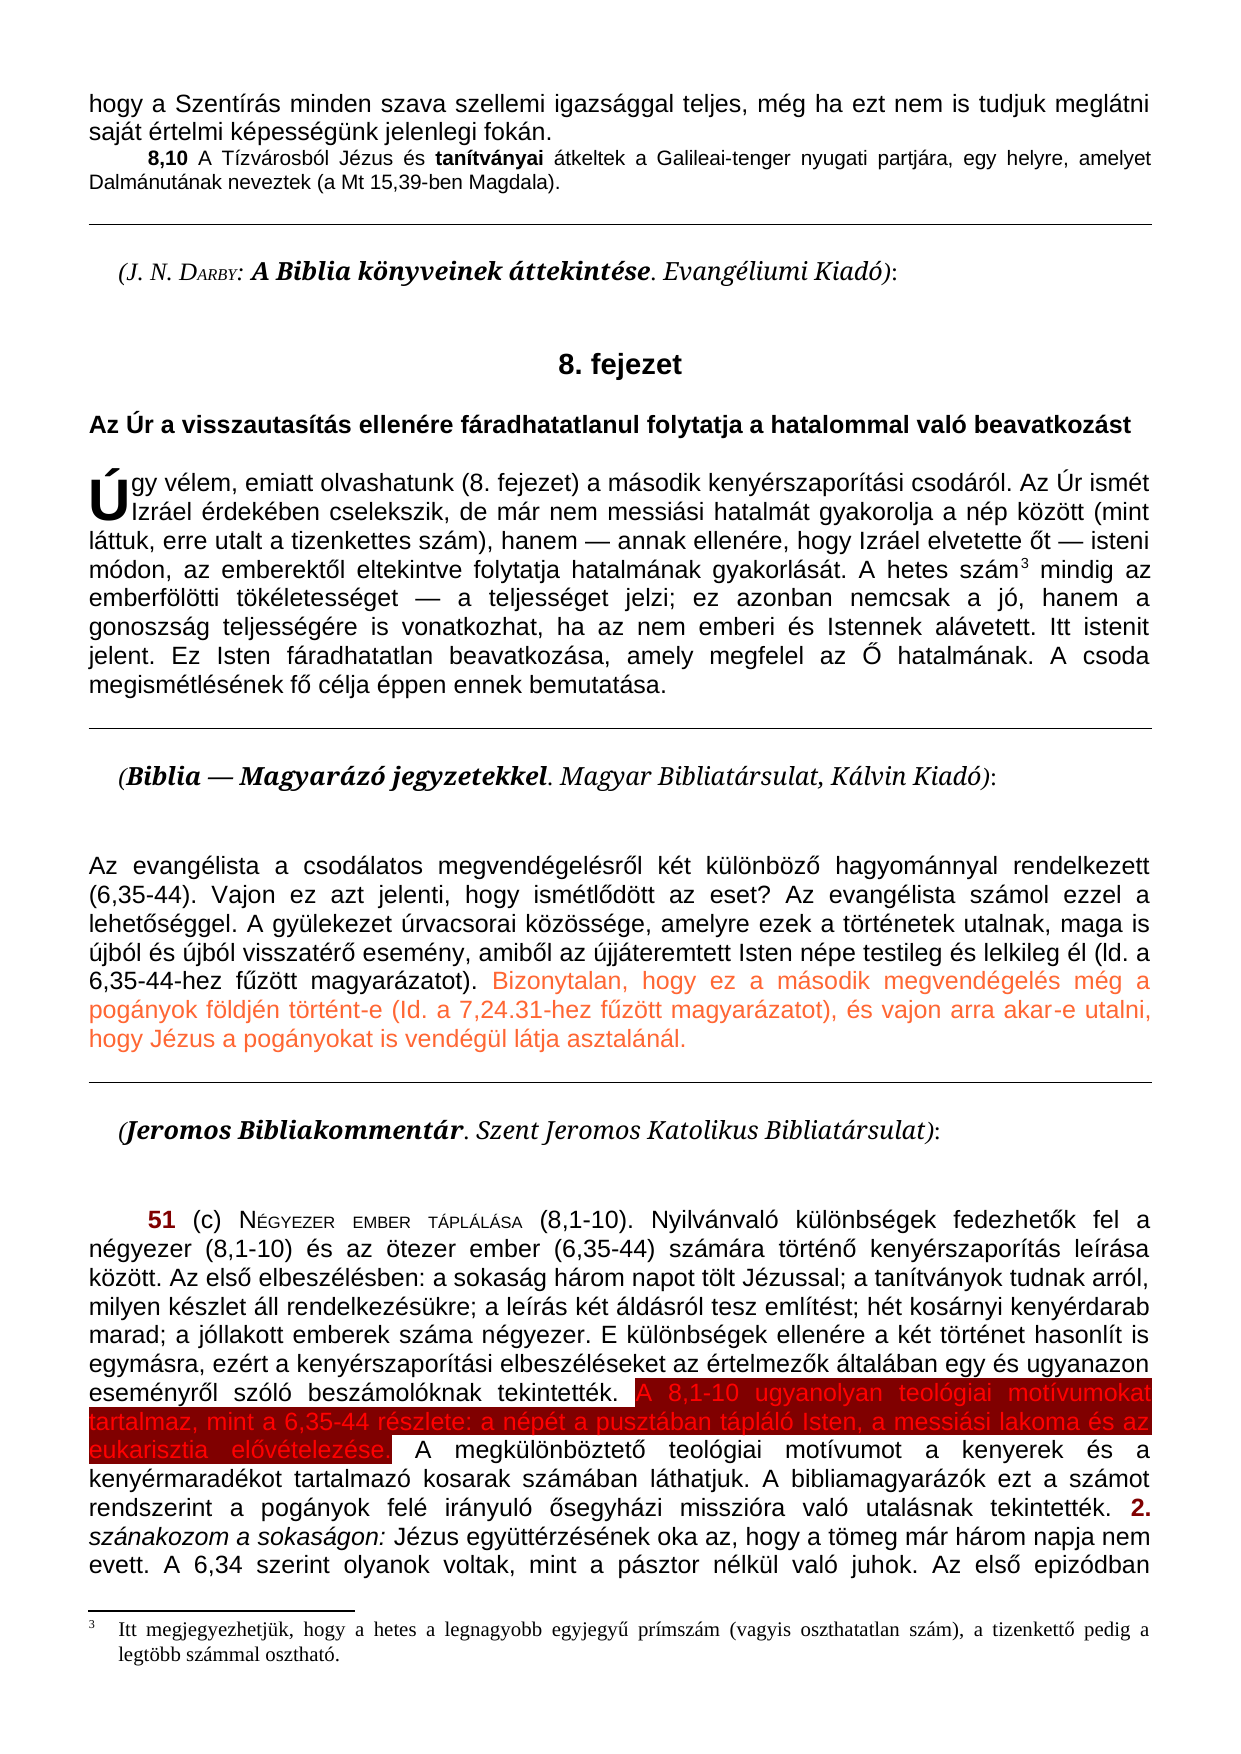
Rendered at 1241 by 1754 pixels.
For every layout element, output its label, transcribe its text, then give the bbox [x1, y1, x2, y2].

text (Jeromos Bibliakommentár. Szent Jeromos Katolikus Bibliatársulat): [88, 1083, 1152, 1176]
text 8,10 A Tízvárosból Jézus és tanítványai átkeltek a Galileai-tenger nyugati partjára, egy helyre, amelyet Dalmánutának neveztek (a Mt 15,39-ben Magdala). [88, 146, 1152, 194]
text Itt megjegyezhetjük, hogy a hetes a legnagyobb egyjegyű prímszám (vagyis oszthatatlan szám), a tizenkettő pedig a legtöbb számmal osztható. [88, 1617, 1152, 1665]
text Az Úr a visszautasítás ellenére fáradhatatlanul folytatja a hatalommal való beavatkozást [88, 410, 1152, 439]
text (Biblia — Magyarázó jegyzetekkel. Magyar Bibliatársulat, Kálvin Kiadó): [88, 729, 1152, 822]
text Az evangélista a csodálatos megvendégelésről két különböző hagyománnyal rendelkezett (6,35-44). Vajon ez azt jelenti, hogy ismétlődött az eset? Az evangélista számol ezzel a lehetőséggel. A gyülekezet úrvacsorai közössége, amelyre ezek a történetek utalnak, maga is újból és újból visszatérő esemény, amiből az újjáteremtett Isten népe testileg és lelkileg él (ld. a 6,35-44-hez fűzött magyarázatot). Bizonytalan, hogy ez a második megvendégelés még a pogányok földjén történt‑e (Id. a 7,24.31-hez fűzött magyarázatot), és vajon arra akar‑e utalni, hogy Jézus a pogányokat is vendégül látja asztalánál. [88, 851, 1152, 1052]
text Úgy vélem, emiatt olvashatunk (8. fejezet) a második kenyérszaporítási csodáról. Az Úr ismét Izráel érdekében cselekszik, de már nem messiási hatalmát gyakorolja a nép között (mint láttuk, erre utalt a tizenkettes szám), hanem — annak ellenére, hogy Izráel elvetette őt — isteni módon, az emberektől eltekintve folytatja hatalmának gyakorlását. A hetes szám mindig az emberfölötti tökéletességet — a teljességet jelzi; ez azonban nemcsak a jó, hanem a gonoszság teljességére is vonatkozhat, ha az nem emberi és Istennek alávetett. Itt istenit jelent. Ez Isten fáradhatatlan beavatkozása, amely megfelel az Ő hatalmának. A csoda megismétlésének fő célja éppen ennek bemutatása. [88, 468, 1152, 698]
text hogy a Szentírás minden szava szellemi igazsággal teljes, még ha ezt nem is tudjuk meglátni saját értelmi képességünk jelenlegi fokán. [88, 88, 1152, 146]
text 51 (c) Négyezer ember táplálása (8,1-10). Nyilvánvaló különbségek fedezhetők fel a négyezer (8,1-10) és az ötezer ember (6,35-44) számára történő kenyérszaporítás leírása között. Az első elbeszélésben: a sokaság három napot tölt Jézussal; a tanítványok tudnak arról, milyen készlet áll rendelkezésükre; a leírás két áldásról tesz említést; hét kosárnyi kenyérdarab marad; a jóllakott emberek száma négyezer. E különbségek ellenére a két történet hasonlít is egymásra, ezért a kenyérszaporítási elbeszéléseket az értelmezők általában egy és ugyanazon eseményről szóló beszámolóknak tekintették. A 8,1-10 ugyanolyan teológiai motívumokat tartalmaz, mint a 6,35-44 részlete: a népét a pusztában tápláló Isten, a messiási lakoma és az eukarisztia elővételezése. A megkülönböztető teológiai motívumot a kenyerek és a kenyérmaradékot tartalmazó kosarak számában láthatjuk. A bibliamagyarázók ezt a számot rendszerint a pogányok felé irányuló ősegyházi misszióra való utalásnak tekintették. 2. szánakozom a sokaságon: Jézus együttérzésének oka az, hogy a tömeg már három napja nem evett. A 6,34 szerint olyanok voltak, mint a pásztor nélkül való juhok. Az első epizódban [88, 1205, 1152, 1579]
text 8. fejezet [88, 347, 1152, 381]
text (J. N. Darby: A Biblia könyveinek áttekintése. Evangéliumi Kiadó): [88, 225, 1152, 317]
